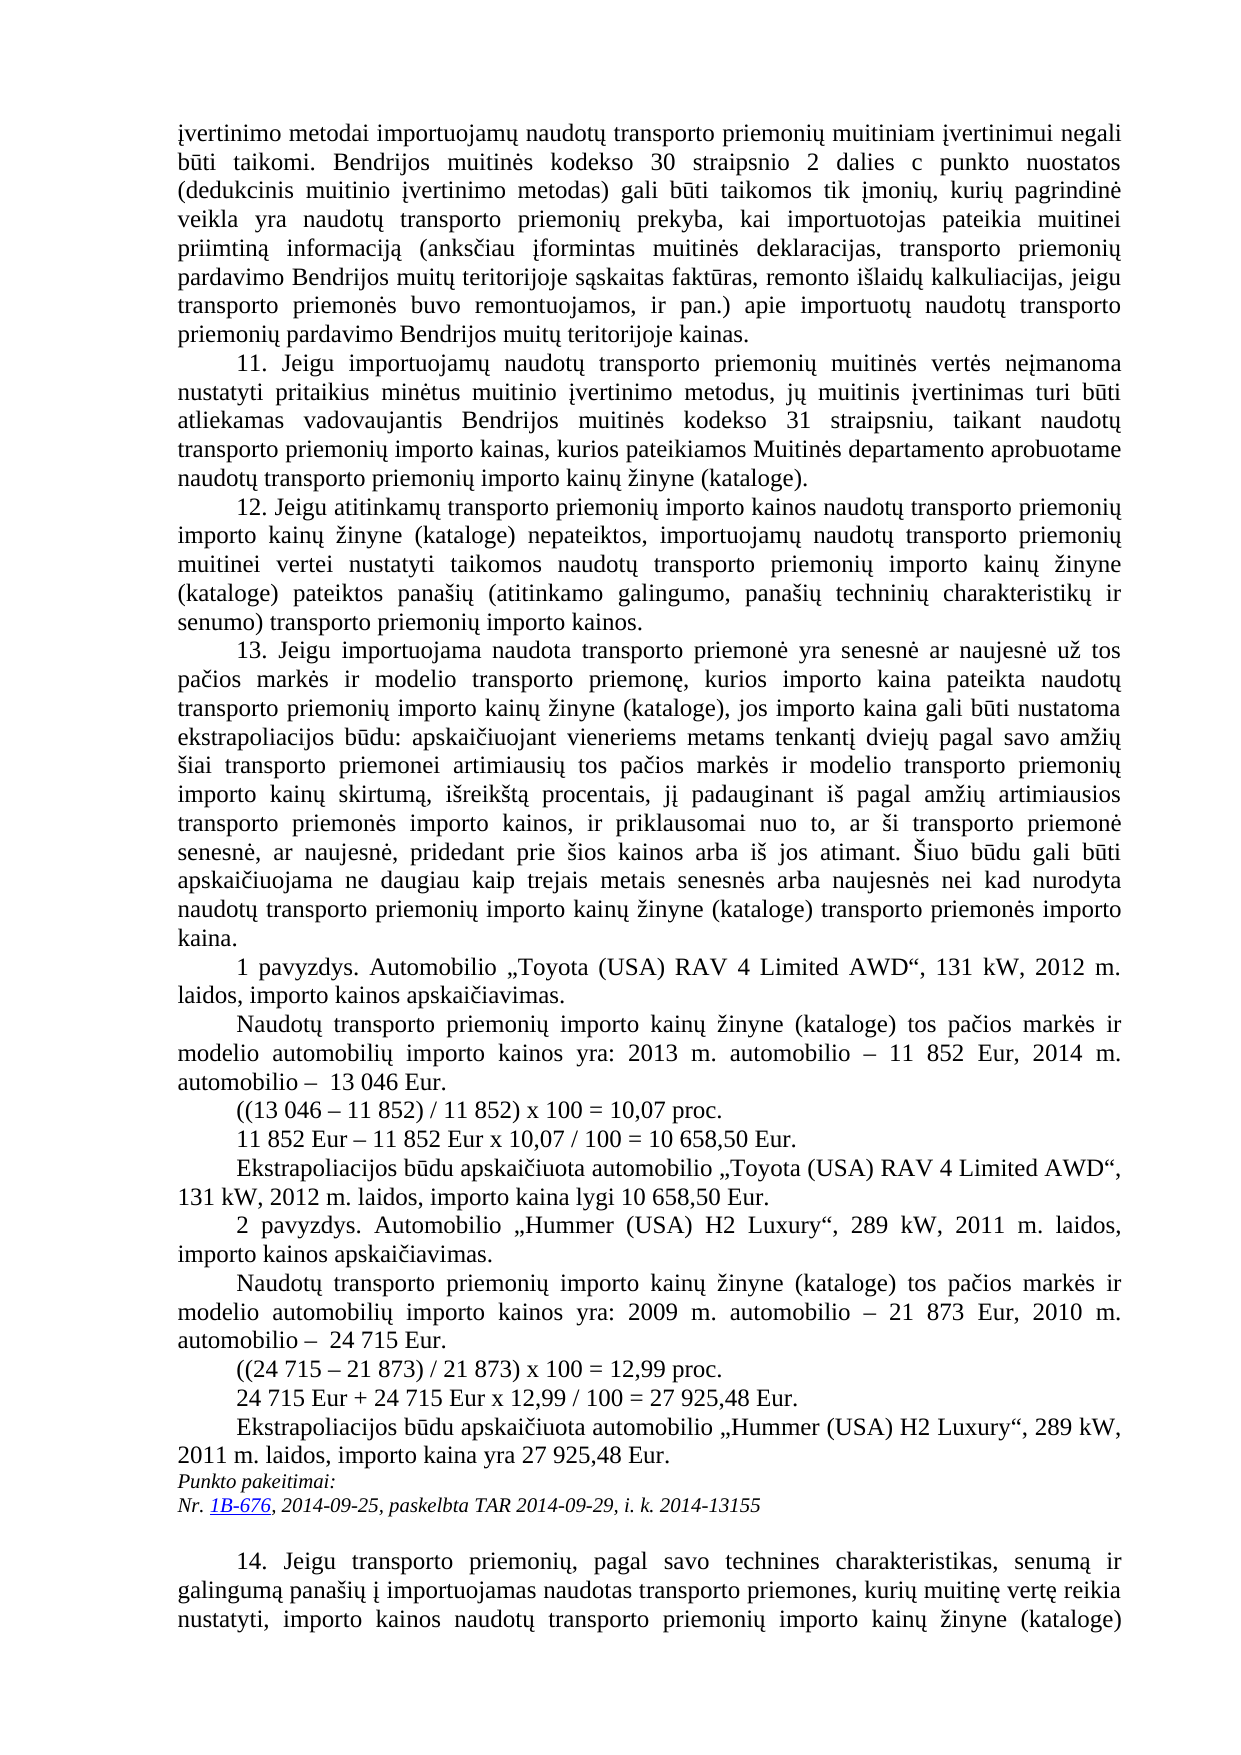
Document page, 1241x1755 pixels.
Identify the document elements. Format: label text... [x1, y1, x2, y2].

text ((13 046 – 11 852) / 11 852) x 100 = 10,07 proc. [177, 1096, 1122, 1124]
text Ekstrapoliacijos būdu apskaičiuota automobilio „Toyota (USA) RAV 4 Limited AWD“, 131 kW, 2012 m. laidos, importo kaina lygi 10 658,50 Eur. [177, 1153, 1122, 1211]
text 11 852 Eur – 11 852 Eur x 10,07 / 100 = 10 658,50 Eur. [177, 1124, 1122, 1153]
text ((24 715 – 21 873) / 21 873) x 100 = 12,99 proc. [177, 1354, 1122, 1383]
text įvertinimo metodai importuojamų naudotų transporto priemonių muitiniam įvertinimui negali būti taikomi. Bendrijos muitinės kodekso 30 straipsnio 2 dalies c punkto nuostatos (dedukcinis muitinio įvertinimo metodas) gali būti taikomos tik įmonių, kurių pagrindinė veikla yra naudotų transporto priemonių prekyba, kai importuotojas pateikia muitinei priimtiną informaciją (anksčiau įformintas muitinės deklaracijas, transporto priemonių pardavimo Bendrijos muitų teritorijoje sąskaitas faktūras, remonto išlaidų kalkuliacijas, jeigu transporto priemonės buvo remontuojamos, ir pan.) apie importuotų naudotų transporto priemonių pardavimo Bendrijos muitų teritorijoje kainas. [177, 118, 1122, 348]
text Ekstrapoliacijos būdu apskaičiuota automobilio „Hummer (USA) H2 Luxury“, 289 kW, 2011 m. laidos, importo kaina yra 27 925,48 Eur. [177, 1412, 1122, 1469]
text 1 pavyzdys. Automobilio „Toyota (USA) RAV 4 Limited AWD“, 131 kW, 2012 m. laidos, importo kainos apskaičiavimas. [177, 952, 1122, 1009]
text 11. Jeigu importuojamų naudotų transporto priemonių muitinės vertės neįmanoma nustatyti pritaikius minėtus muitinio įvertinimo metodus, jų muitinis įvertinimas turi būti atliekamas vadovaujantis Bendrijos muitinės kodekso 31 straipsniu, taikant naudotų transporto priemonių importo kainas, kurios pateikiamos Muitinės departamento aprobuotame naudotų transporto priemonių importo kainų žinyne (kataloge). [177, 348, 1122, 492]
text 12. Jeigu atitinkamų transporto priemonių importo kainos naudotų transporto priemonių importo kainų žinyne (kataloge) nepateiktos, importuojamų naudotų transporto priemonių muitinei vertei nustatyti taikomos naudotų transporto priemonių importo kainų žinyne (kataloge) pateiktos panašių (atitinkamo galingumo, panašių techninių charakteristikų ir senumo) transporto priemonių importo kainos. [177, 492, 1122, 636]
text 2 pavyzdys. Automobilio „Hummer (USA) H2 Luxury“, 289 kW, 2011 m. laidos, importo kainos apskaičiavimas. [177, 1211, 1122, 1268]
text Punkto pakeitimai: [177, 1469, 1122, 1493]
text 14. Jeigu transporto priemonių, pagal savo technines charakteristikas, senumą ir galingumą panašių į importuojamas naudotas transporto priemones, kurių muitinę vertę reikia nustatyti, importo kainos naudotų transporto priemonių importo kainų žinyne (kataloge) [177, 1546, 1122, 1632]
text 13. Jeigu importuojama naudota transporto priemonė yra senesnė ar naujesnė už tos pačios markės ir modelio transporto priemonę, kurios importo kaina pateikta naudotų transporto priemonių importo kainų žinyne (kataloge), jos importo kaina gali būti nustatoma ekstrapoliacijos būdu: apskaičiuojant vieneriems metams tenkantį dviejų pagal savo amžių šiai transporto priemonei artimiausių tos pačios markės ir modelio transporto priemonių importo kainų skirtumą, išreikštą procentais, jį padauginant iš pagal amžių artimiausios transporto priemonės importo kainos, ir priklausomai nuo to, ar ši transporto priemonė senesnė, ar naujesnė, pridedant prie šios kainos arba iš jos atimant. Šiuo būdu gali būti apskaičiuojama ne daugiau kaip trejais metais senesnės arba naujesnės nei kad nurodyta naudotų transporto priemonių importo kainų žinyne (kataloge) transporto priemonės importo kaina. [177, 636, 1122, 952]
text Naudotų transporto priemonių importo kainų žinyne (kataloge) tos pačios markės ir modelio automobilių importo kainos yra: 2009 m. automobilio – 21 873 Eur, 2010 m. automobilio – 24 715 Eur. [177, 1268, 1122, 1354]
text Naudotų transporto priemonių importo kainų žinyne (kataloge) tos pačios markės ir modelio automobilių importo kainos yra: 2013 m. automobilio – 11 852 Eur, 2014 m. automobilio – 13 046 Eur. [177, 1009, 1122, 1096]
text 24 715 Eur + 24 715 Eur x 12,99 / 100 = 27 925,48 Eur. [177, 1383, 1122, 1412]
text Nr. 1B-676, 2014-09-25, paskelbta TAR 2014-09-29, i. k. 2014-13155 [177, 1493, 1122, 1517]
